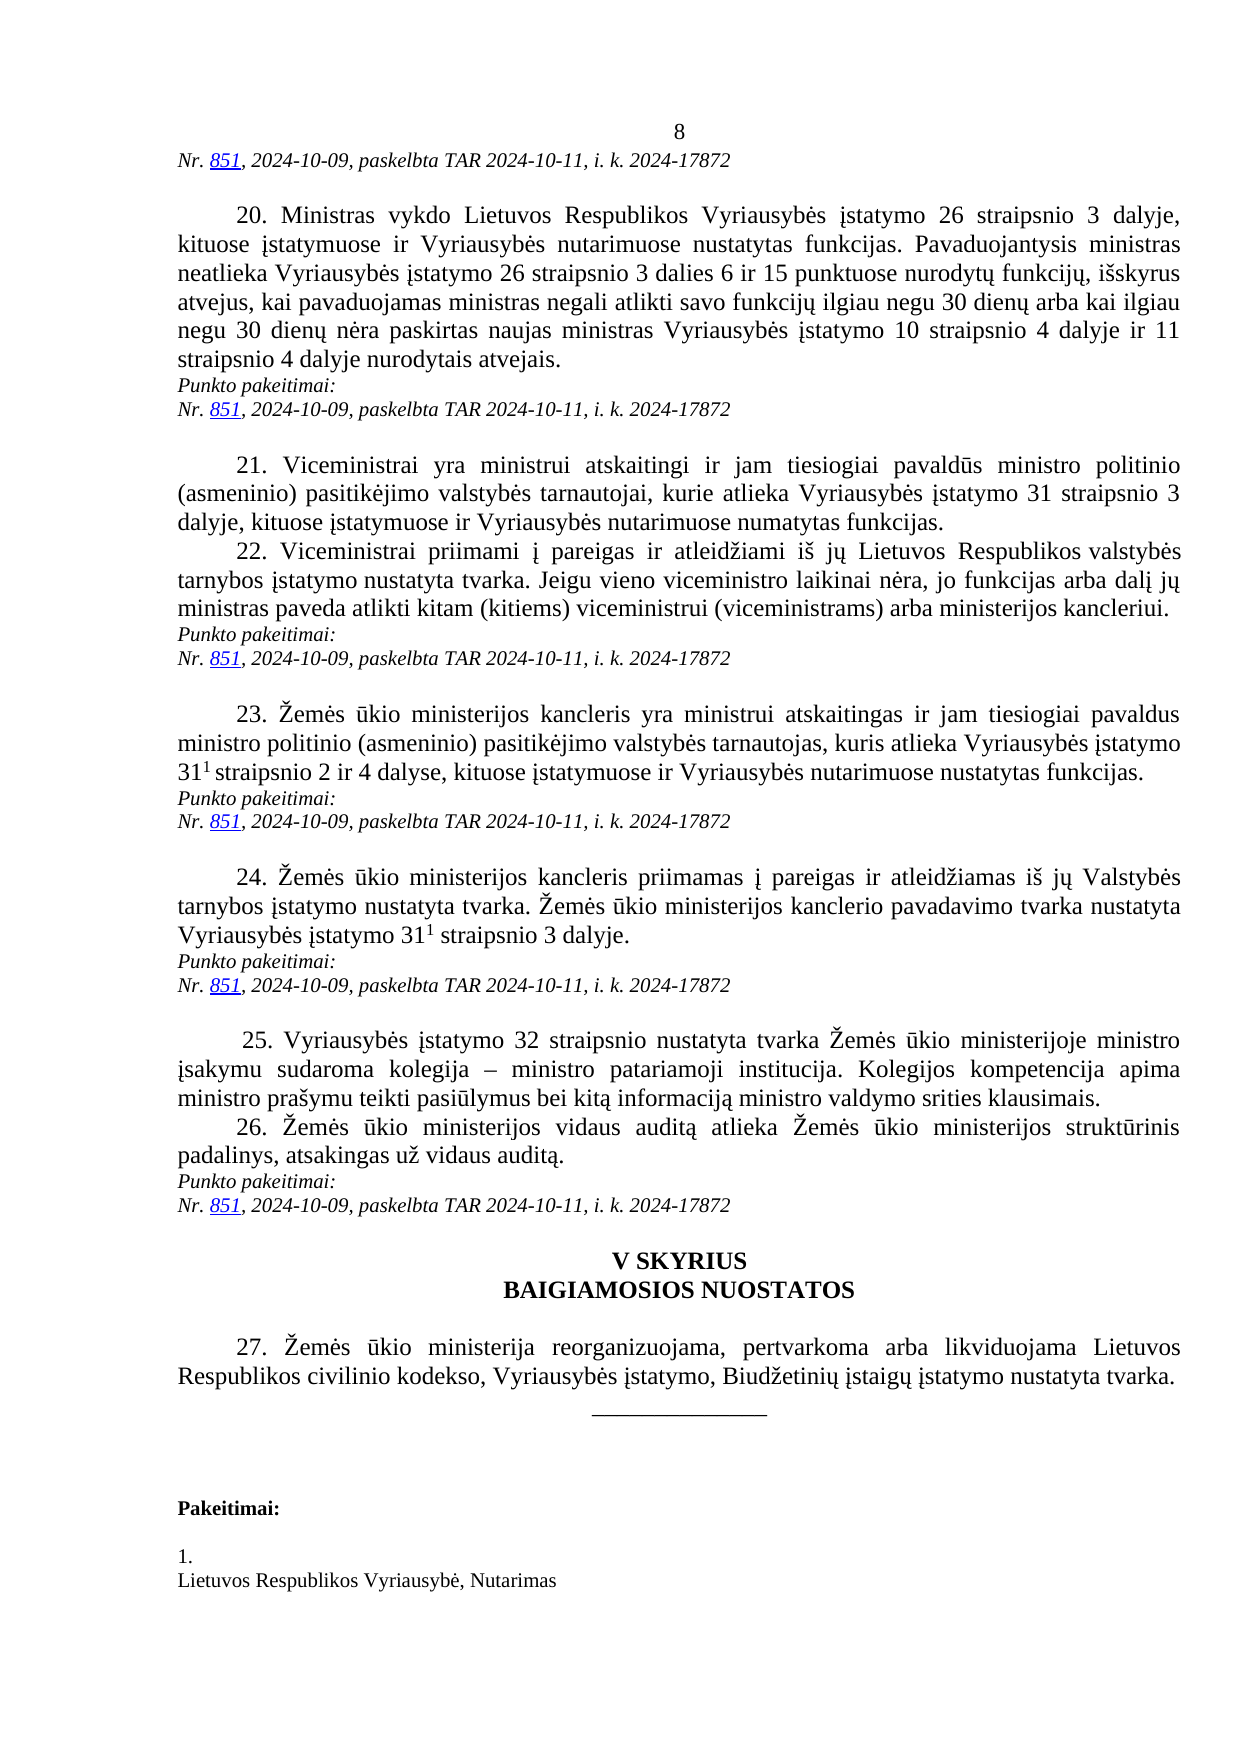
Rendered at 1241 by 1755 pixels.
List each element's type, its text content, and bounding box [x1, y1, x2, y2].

text Punkto pakeitimai: [177, 948, 1181, 973]
text Nr. 851, 2024-10-09, paskelbta TAR 2024-10-11, i. k. 2024-17872 [177, 646, 1181, 670]
text ______________ [177, 1390, 1181, 1418]
text Punkto pakeitimai: [177, 1169, 1181, 1193]
text Nr. 851, 2024-10-09, paskelbta TAR 2024-10-11, i. k. 2024-17872 [177, 973, 1181, 997]
text 27. Žemės ūkio ministerija reorganizuojama, pertvarkoma arba likviduojama Lietuvos Respublikos civilinio kodekso, Vyriausybės įstatymo, Biudžetinių įstaigų įstatymo nustatyta tvarka. [177, 1332, 1181, 1390]
text Pakeitimai: [177, 1495, 1181, 1519]
text 26. Žemės ūkio ministerijos vidaus auditą atlieka Žemės ūkio ministerijos struktūrinis padalinys, atsakingas už vidaus auditą. [177, 1112, 1181, 1169]
text V SKYRIUS [177, 1246, 1181, 1275]
text Nr. 851, 2024-10-09, paskelbta TAR 2024-10-11, i. k. 2024-17872 [177, 397, 1181, 421]
text 20. Ministras vykdo Lietuvos Respublikos Vyriausybės įstatymo 26 straipsnio 3 dalyje, kituose įstatymuose ir Vyriausybės nutarimuose nustatytas funkcijas. Pavaduojantysis ministras neatlieka Vyriausybės įstatymo 26 straipsnio 3 dalies 6 ir 15 punktuose nurodytų funkcijų, išskyrus atvejus, kai pavaduojamas ministras negali atlikti savo funkcijų ilgiau negu 30 dienų arba kai ilgiau negu 30 dienų nėra paskirtas naujas ministras Vyriausybės įstatymo 10 straipsnio 4 dalyje ir 11 straipsnio 4 dalyje nurodytais atvejais. [177, 200, 1181, 373]
text 23. Žemės ūkio ministerijos kancleris yra ministrui atskaitingas ir jam tiesiogiai pavaldus ministro politinio (asmeninio) pasitikėjimo valstybės tarnautojas, kuris atlieka Vyriausybės įstatymo 311 straipsnio 2 ir 4 dalyse, kituose įstatymuose ir Vyriausybės nutarimuose nustatytas funkcijas. [177, 699, 1181, 785]
text Punkto pakeitimai: [177, 373, 1181, 397]
text Punkto pakeitimai: [177, 785, 1181, 809]
text 25. Vyriausybės įstatymo 32 straipsnio nustatyta tvarka Žemės ūkio ministerijoje ministro įsakymu sudaroma kolegija – ministro patariamoji institucija. Kolegijos kompetencija apima ministro prašymu teikti pasiūlymus bei kitą informaciją ministro valdymo srities klausimais. [177, 1025, 1181, 1112]
text BAIGIAMOSIOS NUOSTATOS [177, 1275, 1181, 1303]
text Nr. 851, 2024-10-09, paskelbta TAR 2024-10-11, i. k. 2024-17872 [177, 809, 1181, 833]
text Punkto pakeitimai: [177, 622, 1181, 646]
text 1. [177, 1543, 1181, 1568]
text 21. Viceministrai yra ministrui atskaitingi ir jam tiesiogiai pavaldūs ministro politinio (asmeninio) pasitikėjimo valstybės tarnautojai, kurie atlieka Vyriausybės įstatymo 31 straipsnio 3 dalyje, kituose įstatymuose ir Vyriausybės nutarimuose numatytas funkcijas. [177, 450, 1181, 536]
text Nr. 851, 2024-10-09, paskelbta TAR 2024-10-11, i. k. 2024-17872 [177, 148, 1181, 172]
text 24. Žemės ūkio ministerijos kancleris priimamas į pareigas ir atleidžiamas iš jų Valstybės tarnybos įstatymo nustatyta tvarka. Žemės ūkio ministerijos kanclerio pavadavimo tvarka nustatyta Vyriausybės įstatymo 311 straipsnio 3 dalyje. [177, 862, 1181, 948]
text Nr. 851, 2024-10-09, paskelbta TAR 2024-10-11, i. k. 2024-17872 [177, 1193, 1181, 1217]
text Lietuvos Respublikos Vyriausybė, Nutarimas [177, 1568, 1181, 1592]
text 22. Viceministrai priimami į pareigas ir atleidžiami iš jų Lietuvos Respublikos valstybės tarnybos įstatymo nustatyta tvarka. Jeigu vieno viceministro laikinai nėra, jo funkcijas arba dalį jų ministras paveda atlikti kitam (kitiems) viceministrui (viceministrams) arba ministerijos kancleriui. [177, 536, 1181, 622]
